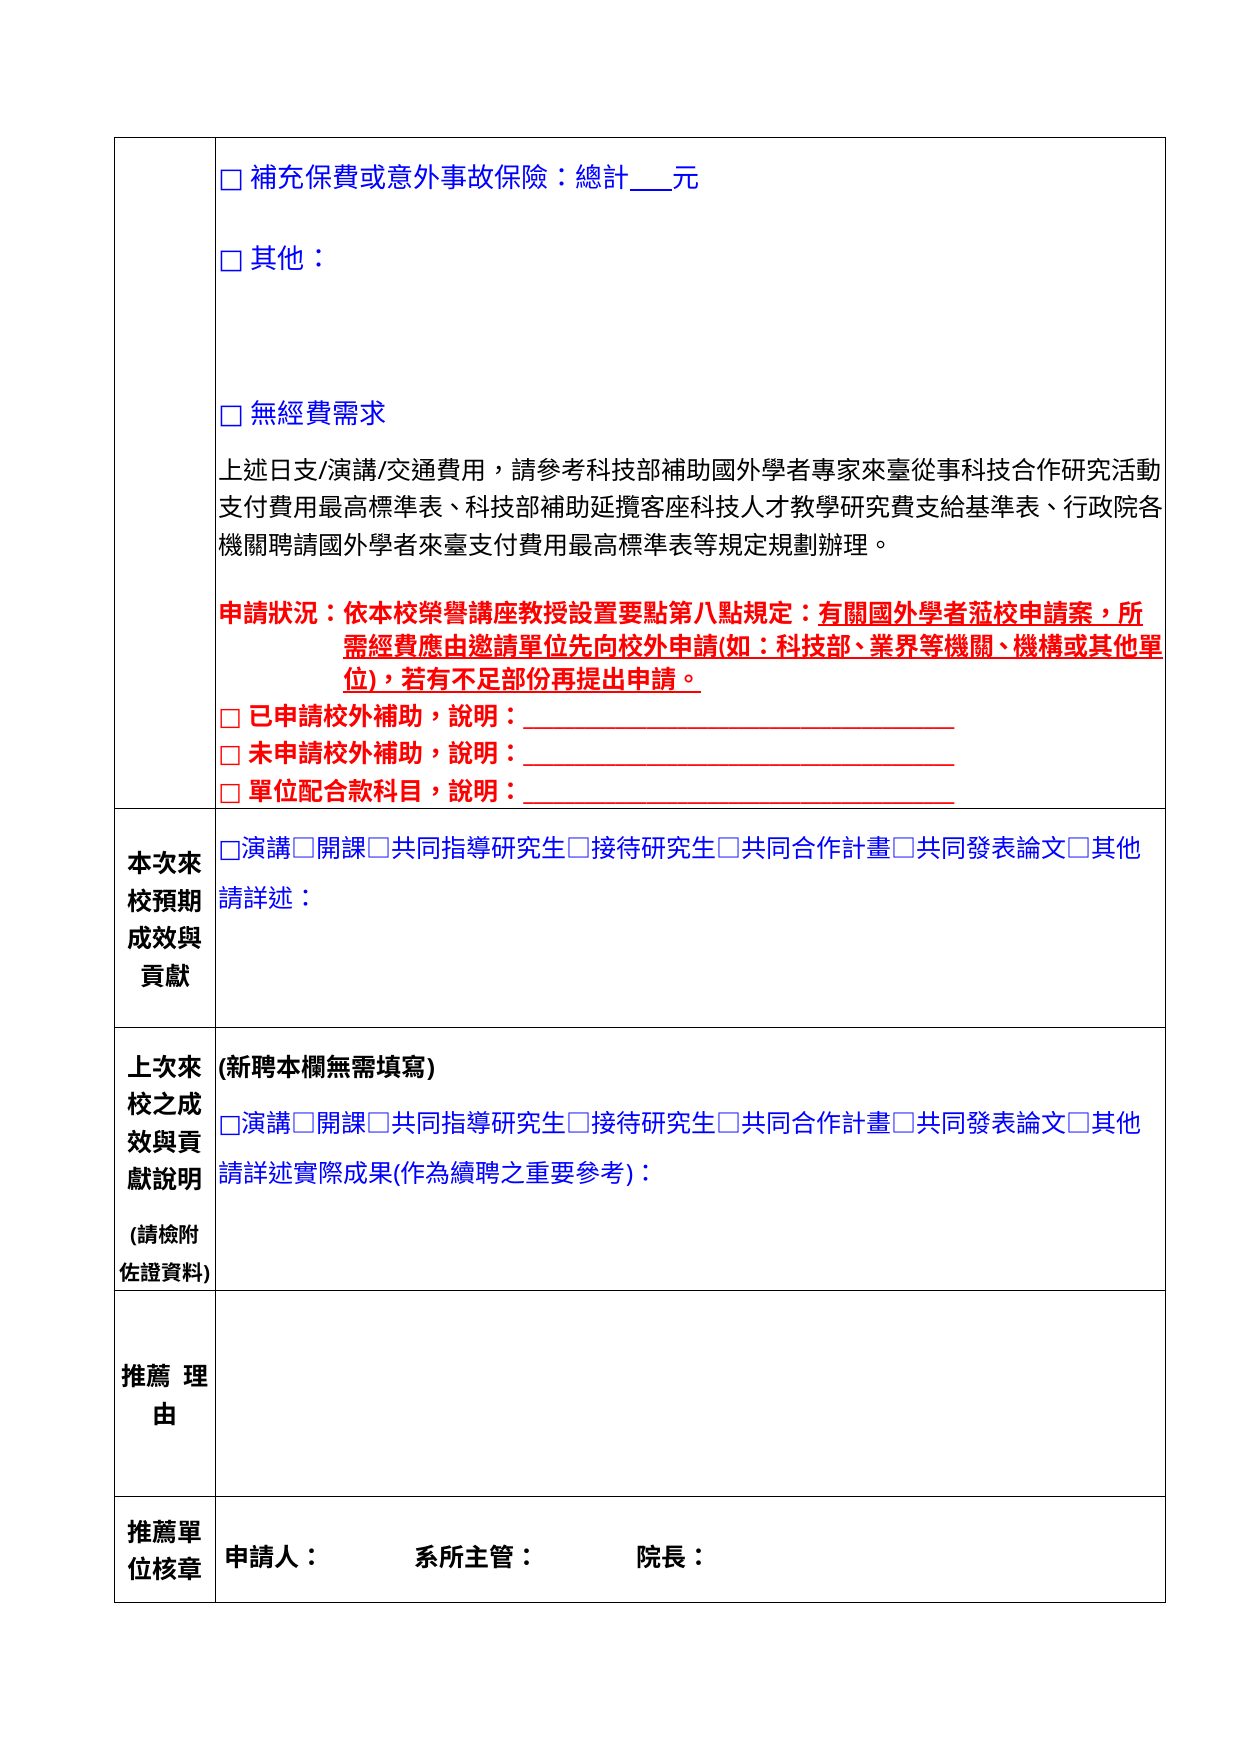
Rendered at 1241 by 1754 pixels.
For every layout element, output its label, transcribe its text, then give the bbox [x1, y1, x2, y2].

table_cell 推薦單位核章 [115, 1497, 215, 1602]
table_cell □演講□開課□共同指導研究生□接待研究生□共同合作計畫□共同發表論文□其他 請詳述： [216, 809, 1165, 1027]
table_cell 推薦 理由 [115, 1291, 215, 1496]
table_cell (新聘本欄無需填寫) □演講□開課□共同指導研究生□接待研究生□共同合作計畫□共同發表論文□其他 請詳述實際成果(作為續聘之重要參考)： [216, 1028, 1165, 1290]
table_cell 申請人： 系所主管： 院長： [216, 1497, 1165, 1602]
table_cell [115, 138, 215, 808]
table_cell 上次來校之成效與貢獻說明 (請檢附 佐證資料) [115, 1028, 215, 1290]
table_cell [216, 1291, 1165, 1496]
table_cell 本次來校預期成效與貢獻 [115, 809, 215, 1027]
table_cell □ 補充保費或意外事故保險：總計 元 □ 其他： □ 無經費需求 上述日支/演講/交通費用，請參考科技部補助國外學者專家來臺從事科技合作研究活動支付費用最高標準表、科技部補助延攬客座科技人才教學研究費支給基準表、行政院各機關聘請國外學者來臺支付費用最高標準表等規定規劃辦理。 申請狀況：依本校榮譽講座教授設置要點第八點規定：有關國外學者蒞校申請案，所需經費應由邀請單位先向校外申請(如：科技部、業界等機關、機構或其他單位)，若有不足部份再提出申請。 □ 已申請校外補助，說明：__________________________________________ □ 未申請校外補助，說明：__________________________________________ □ 單位配合款科目，說明：__________________________________________ [216, 138, 1165, 808]
